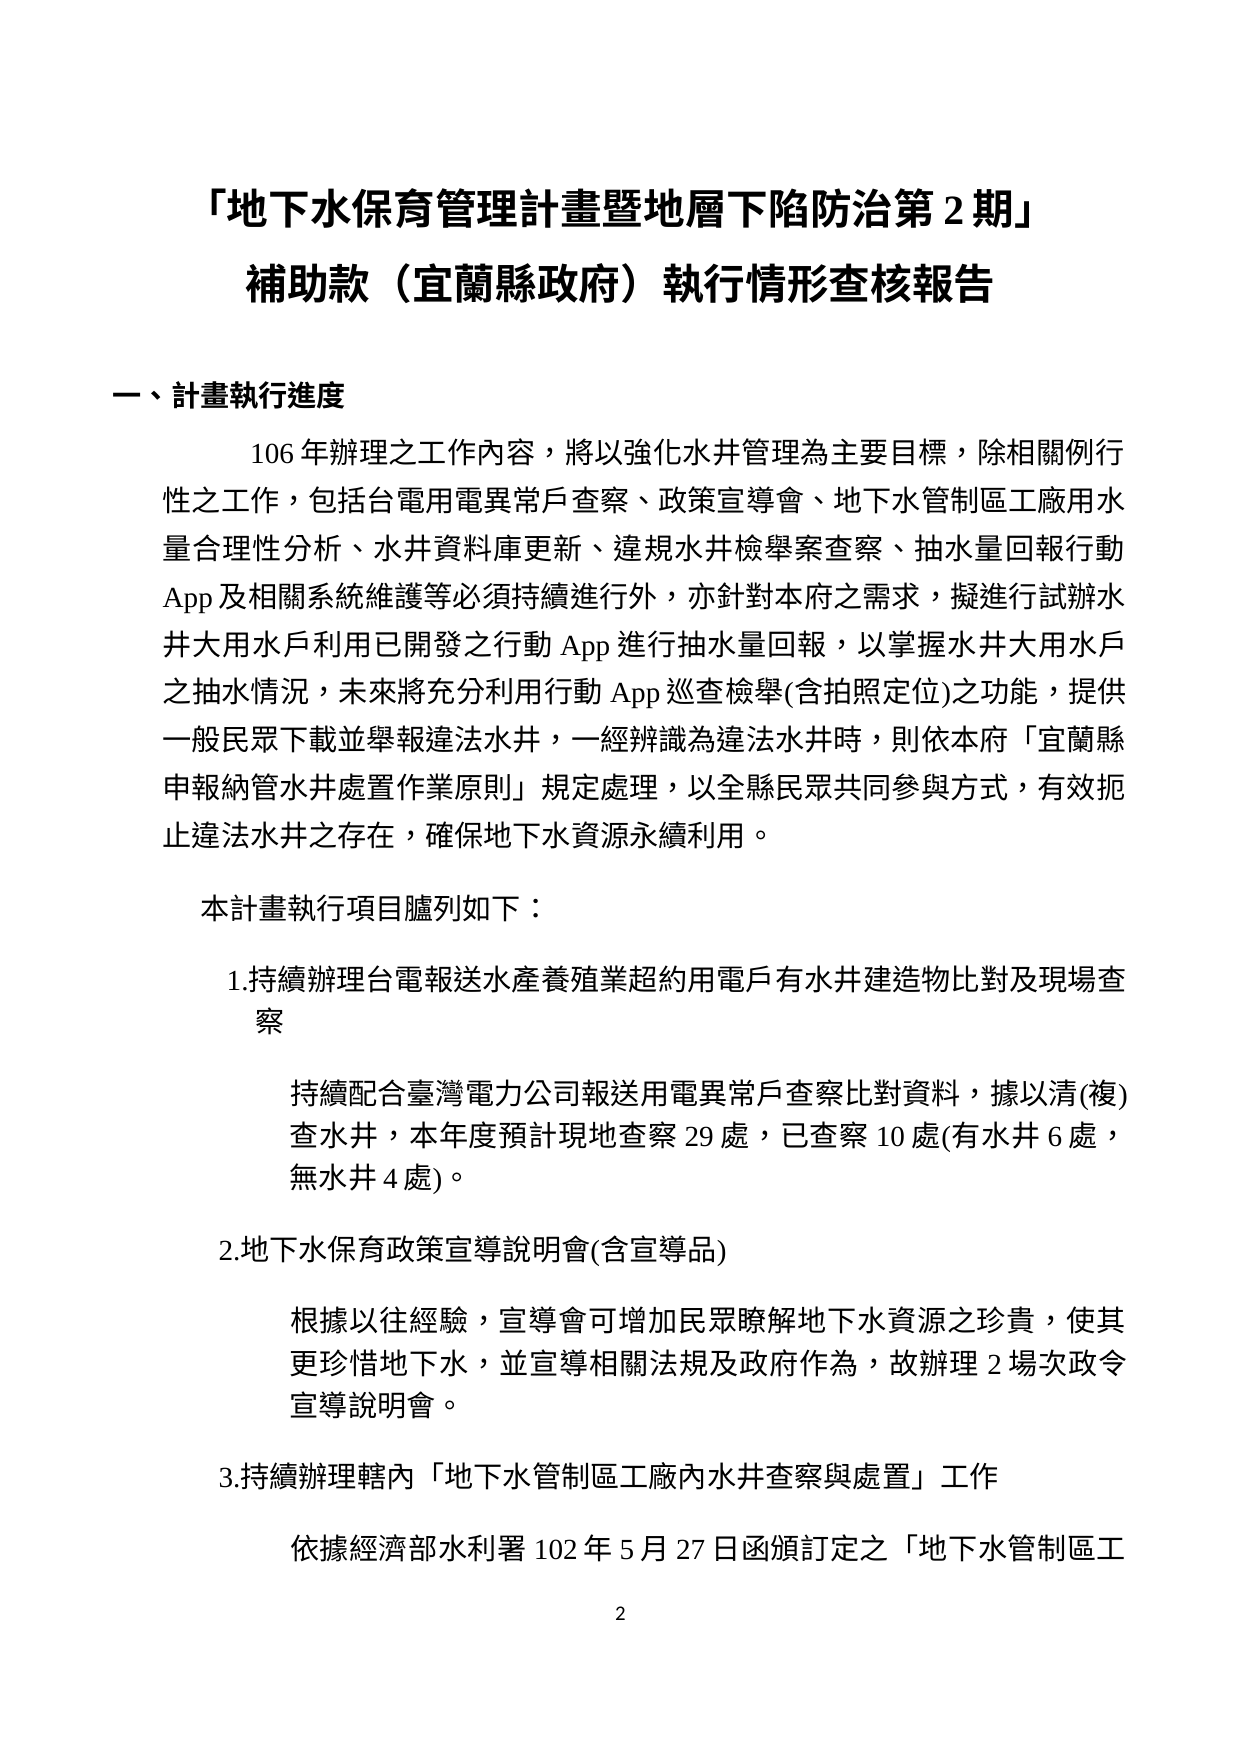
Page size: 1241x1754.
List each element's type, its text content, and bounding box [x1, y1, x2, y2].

text 根據以往經驗，宣導會可增加民眾瞭解地下水資源之珍貴，使其更珍惜地下水，並宣導相關法規及政府作為，故辦理2場次政令宣導說明會。 [289, 1298, 1128, 1425]
text 2.地下水保育政策宣導說明會(含宣導品) [160, 1227, 1128, 1269]
text 106年辦理之工作內容，將以強化水井管理為主要目標，除相關例行性之工作，包括台電用電異常戶查察、政策宣導會、地下水管制區工廠用水量合理性分析、水井資料庫更新、違規水井檢舉案查察、抽水量回報行動App及相關系統維護等必須持續進行外，亦針對本府之需求，擬進行試辦水井大用水戶利用已開發之行動App進行抽水量回報，以掌握水井大用水戶之抽水情況，未來將充分利用行動App巡查檢舉(含拍照定位)之功能，提供一般民眾下載並舉報違法水井，一經辨識為違法水井時，則依本府「宜蘭縣申報納管水井處置作業原則」規定處理，以全縣民眾共同參與方式，有效扼止違法水井之存在，確保地下水資源永續利用。 [162, 425, 1128, 856]
text 一、計畫執行進度 [112, 350, 1128, 425]
text 3.持續辦理轄內「地下水管制區工廠內水井查察與處置」工作 [160, 1454, 1128, 1496]
text 持續配合臺灣電力公司報送用電異常戶查察比對資料，據以清(複)查水井，本年度預計現地查察29處，已查察10處(有水井6處，無水井4處)。 [289, 1071, 1128, 1197]
text 本計畫執行項目臚列如下： [200, 885, 1128, 928]
text 「地下水保育管理計畫暨地層下陷防治第2期」 [112, 162, 1128, 237]
text 1.持續辦理台電報送水產養殖業超約用電戶有水井建造物比對及現場查察 [226, 957, 1128, 1041]
text 補助款（宜蘭縣政府）執行情形查核報告 [112, 237, 1128, 312]
text 依據經濟部水利署102年5月27日函頒訂定之「地下水管制區工 [289, 1526, 1128, 1568]
